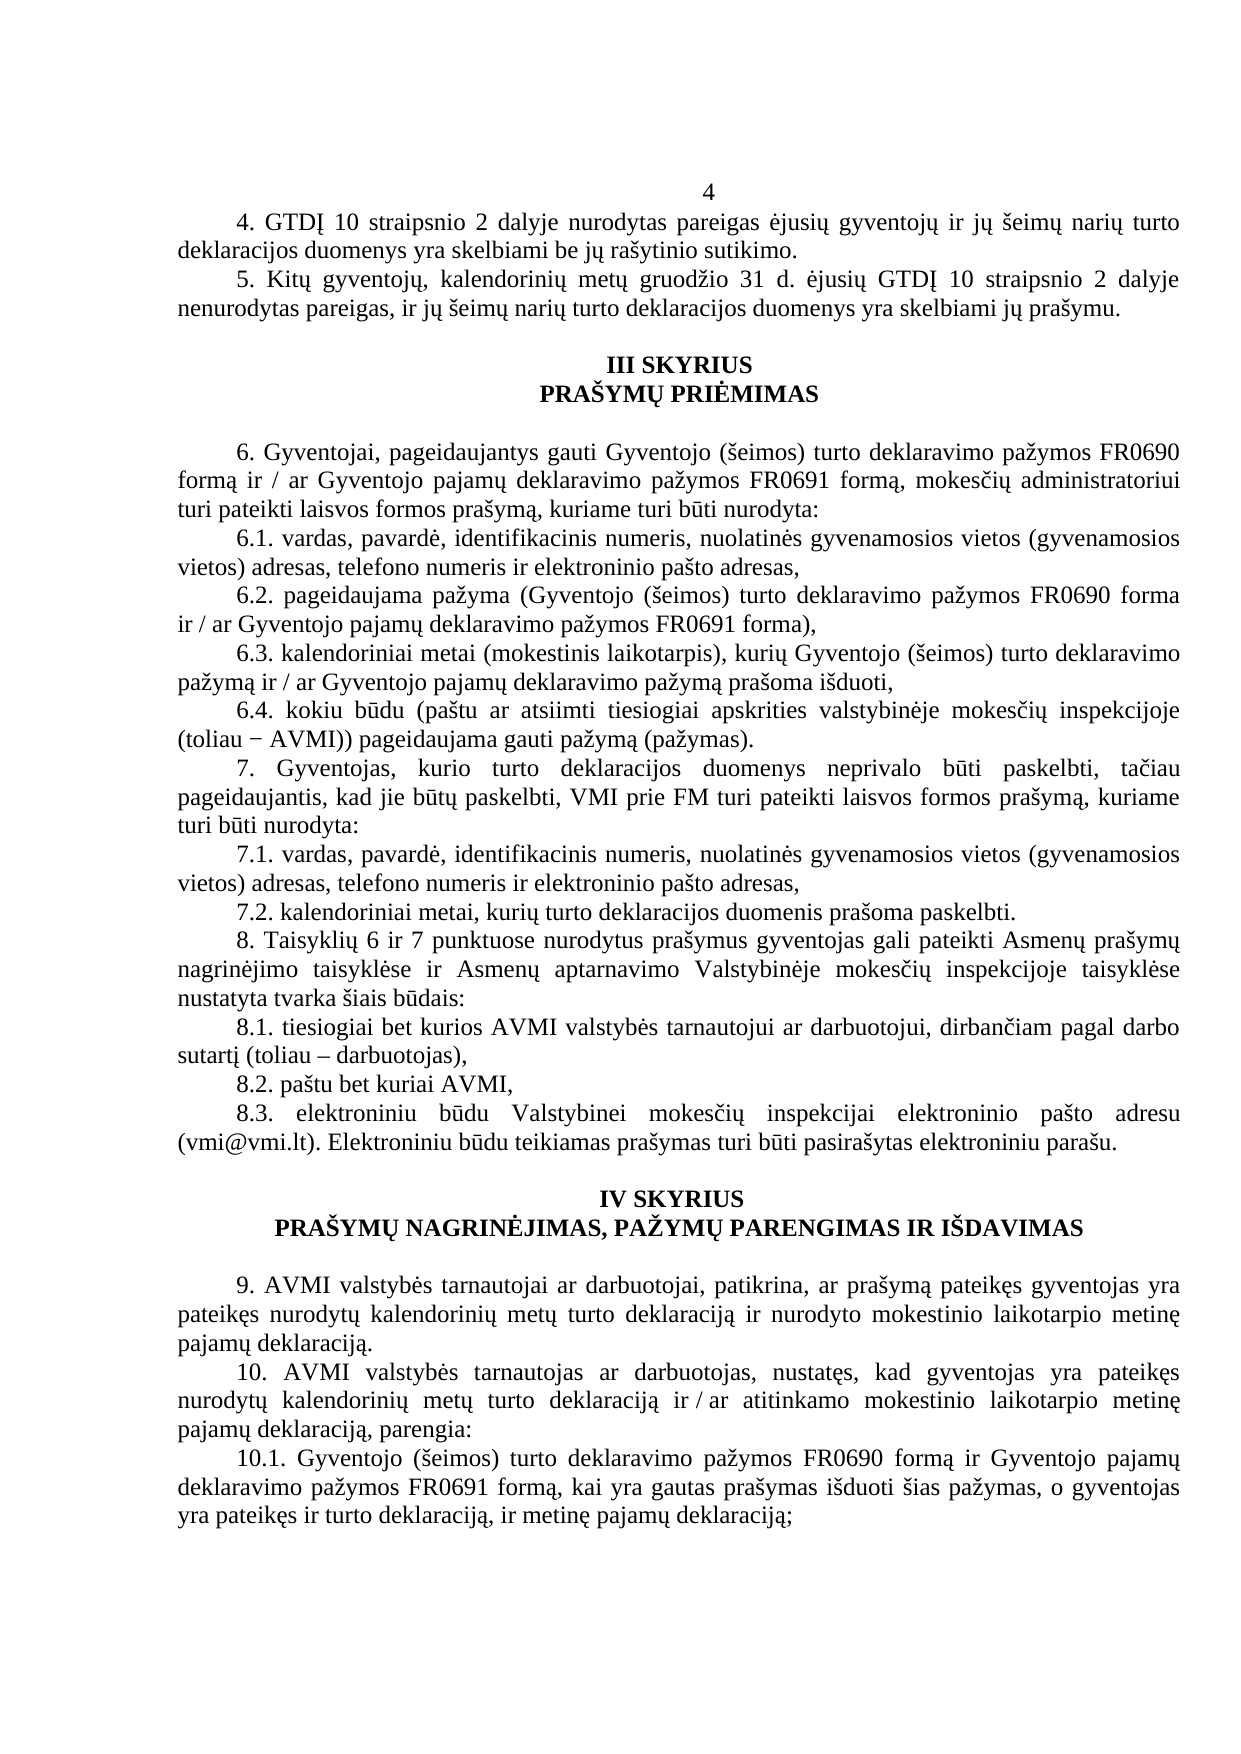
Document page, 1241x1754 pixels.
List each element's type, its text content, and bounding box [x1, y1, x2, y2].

text 10.1. Gyventojo (šeimos) turto deklaravimo pažymos FR0690 formą ir Gyventojo pajamų deklaravimo pažymos FR0691 formą, kai yra gautas prašymas išduoti šias pažymas, o gyventojas yra pateikęs ir turto deklaraciją, ir metinę pajamų deklaraciją; [177, 1443, 1181, 1529]
text 6.1. vardas, pavardė, identifikacinis numeris, nuolatinės gyvenamosios vietos (gyvenamosios vietos) adresas, telefono numeris ir elektroninio pašto adresas, [177, 523, 1181, 580]
text 9. AVMI valstybės tarnautojai ar darbuotojai, patikrina, ar prašymą pateikęs gyventojas yra pateikęs nurodytų kalendorinių metų turto deklaraciją ir nurodyto mokestinio laikotarpio metinę pajamų deklaraciją. [177, 1270, 1181, 1357]
text 8.1. tiesiogiai bet kurios AVMI valstybės tarnautojui ar darbuotojui, dirbančiam pagal darbo sutartį (toliau – darbuotojas), [177, 1012, 1181, 1069]
text 6.4. kokiu būdu (paštu ar atsiimti tiesiogiai apskrities valstybinėje mokesčių inspekcijoje (toliau − AVMI)) pageidaujama gauti pažymą (pažymas). [177, 695, 1181, 753]
text 8.2. paštu bet kuriai AVMI, [177, 1069, 1181, 1098]
text 7.2. kalendoriniai metai, kurių turto deklaracijos duomenis prašoma paskelbti. [177, 897, 1181, 925]
text 4. GTDĮ 10 straipsnio 2 dalyje nurodytas pareigas ėjusių gyventojų ir jų šeimų narių turto deklaracijos duomenys yra skelbiami be jų rašytinio sutikimo. [177, 207, 1181, 264]
text 8.3. elektroniniu būdu Valstybinei mokesčių inspekcijai elektroninio pašto adresu (vmi@vmi.lt). Elektroniniu būdu teikiamas prašymas turi būti pasirašytas elektroniniu parašu. [177, 1098, 1181, 1155]
text 7. Gyventojas, kurio turto deklaracijos duomenys neprivalo būti paskelbti, tačiau pageidaujantis, kad jie būtų paskelbti, VMI prie FM turi pateikti laisvos formos prašymą, kuriame turi būti nurodyta: [177, 753, 1181, 839]
text PRAŠYMŲ NAGRINĖJIMAS, PAŽYMŲ PARENGIMAS IR IŠDAVIMAS [177, 1213, 1181, 1242]
text 6. Gyventojai, pageidaujantys gauti Gyventojo (šeimos) turto deklaravimo pažymos FR0690 formą ir / ar Gyventojo pajamų deklaravimo pažymos FR0691 formą, mokesčių administratoriui turi pateikti laisvos formos prašymą, kuriame turi būti nurodyta: [177, 437, 1181, 523]
text 6.2. pageidaujama pažyma (Gyventojo (šeimos) turto deklaravimo pažymos FR0690 forma ir / ar Gyventojo pajamų deklaravimo pažymos FR0691 forma), [177, 580, 1181, 638]
text PRAŠYMŲ PRIĖMIMAS [177, 379, 1181, 408]
text 7.1. vardas, pavardė, identifikacinis numeris, nuolatinės gyvenamosios vietos (gyvenamosios vietos) adresas, telefono numeris ir elektroninio pašto adresas, [177, 839, 1181, 897]
text III SKYRIUS [177, 350, 1181, 379]
text 6.3. kalendoriniai metai (mokestinis laikotarpis), kurių Gyventojo (šeimos) turto deklaravimo pažymą ir / ar Gyventojo pajamų deklaravimo pažymą prašoma išduoti, [177, 638, 1181, 695]
text IV SKYRIUS [162, 1184, 1181, 1213]
text 10. AVMI valstybės tarnautojas ar darbuotojas, nustatęs, kad gyventojas yra pateikęs nurodytų kalendorinių metų turto deklaraciją ir / ar atitinkamo mokestinio laikotarpio metinę pajamų deklaraciją, parengia: [177, 1357, 1181, 1443]
text 5. Kitų gyventojų, kalendorinių metų gruodžio 31 d. ėjusių GTDĮ 10 straipsnio 2 dalyje nenurodytas pareigas, ir jų šeimų narių turto deklaracijos duomenys yra skelbiami jų prašymu. [177, 264, 1181, 322]
text 8. Taisyklių 6 ir 7 punktuose nurodytus prašymus gyventojas gali pateikti Asmenų prašymų nagrinėjimo taisyklėse ir Asmenų aptarnavimo Valstybinėje mokesčių inspekcijoje taisyklėse nustatyta tvarka šiais būdais: [177, 925, 1181, 1012]
